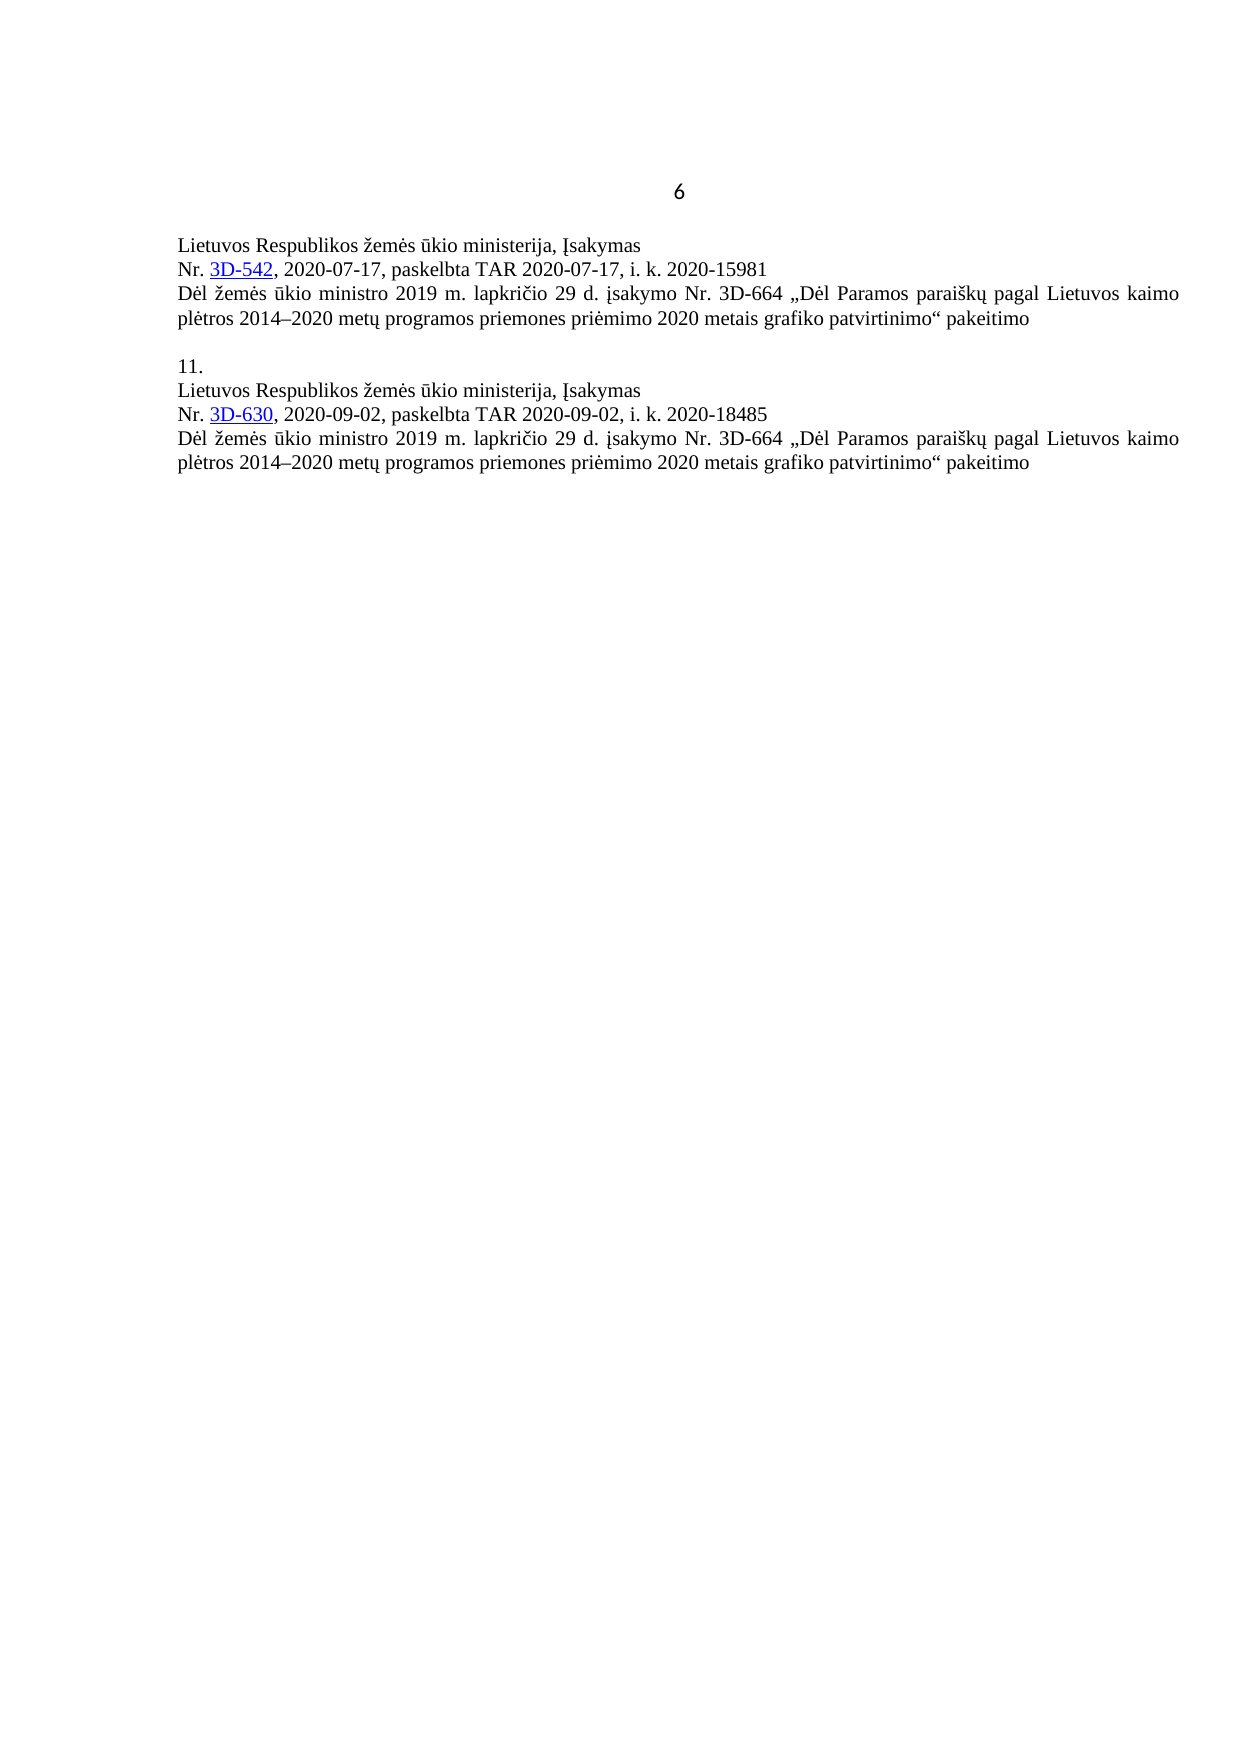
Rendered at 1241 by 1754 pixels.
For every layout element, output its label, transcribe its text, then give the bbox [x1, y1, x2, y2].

text Lietuvos Respublikos žemės ūkio ministerija, Įsakymas [177, 378, 1181, 402]
text Dėl žemės ūkio ministro 2019 m. lapkričio 29 d. įsakymo Nr. 3D-664 „Dėl Paramos paraiškų pagal Lietuvos kaimo plėtros 2014–2020 metų programos priemones priėmimo 2020 metais grafiko patvirtinimo“ pakeitimo [177, 281, 1181, 329]
text 11. [177, 353, 1181, 378]
text Nr. 3D-542, 2020-07-17, paskelbta TAR 2020-07-17, i. k. 2020-15981 [177, 257, 1181, 281]
text Dėl žemės ūkio ministro 2019 m. lapkričio 29 d. įsakymo Nr. 3D-664 „Dėl Paramos paraiškų pagal Lietuvos kaimo plėtros 2014–2020 metų programos priemones priėmimo 2020 metais grafiko patvirtinimo“ pakeitimo [177, 426, 1181, 474]
text Lietuvos Respublikos žemės ūkio ministerija, Įsakymas [177, 233, 1181, 257]
text Nr. 3D-630, 2020-09-02, paskelbta TAR 2020-09-02, i. k. 2020-18485 [177, 402, 1181, 426]
